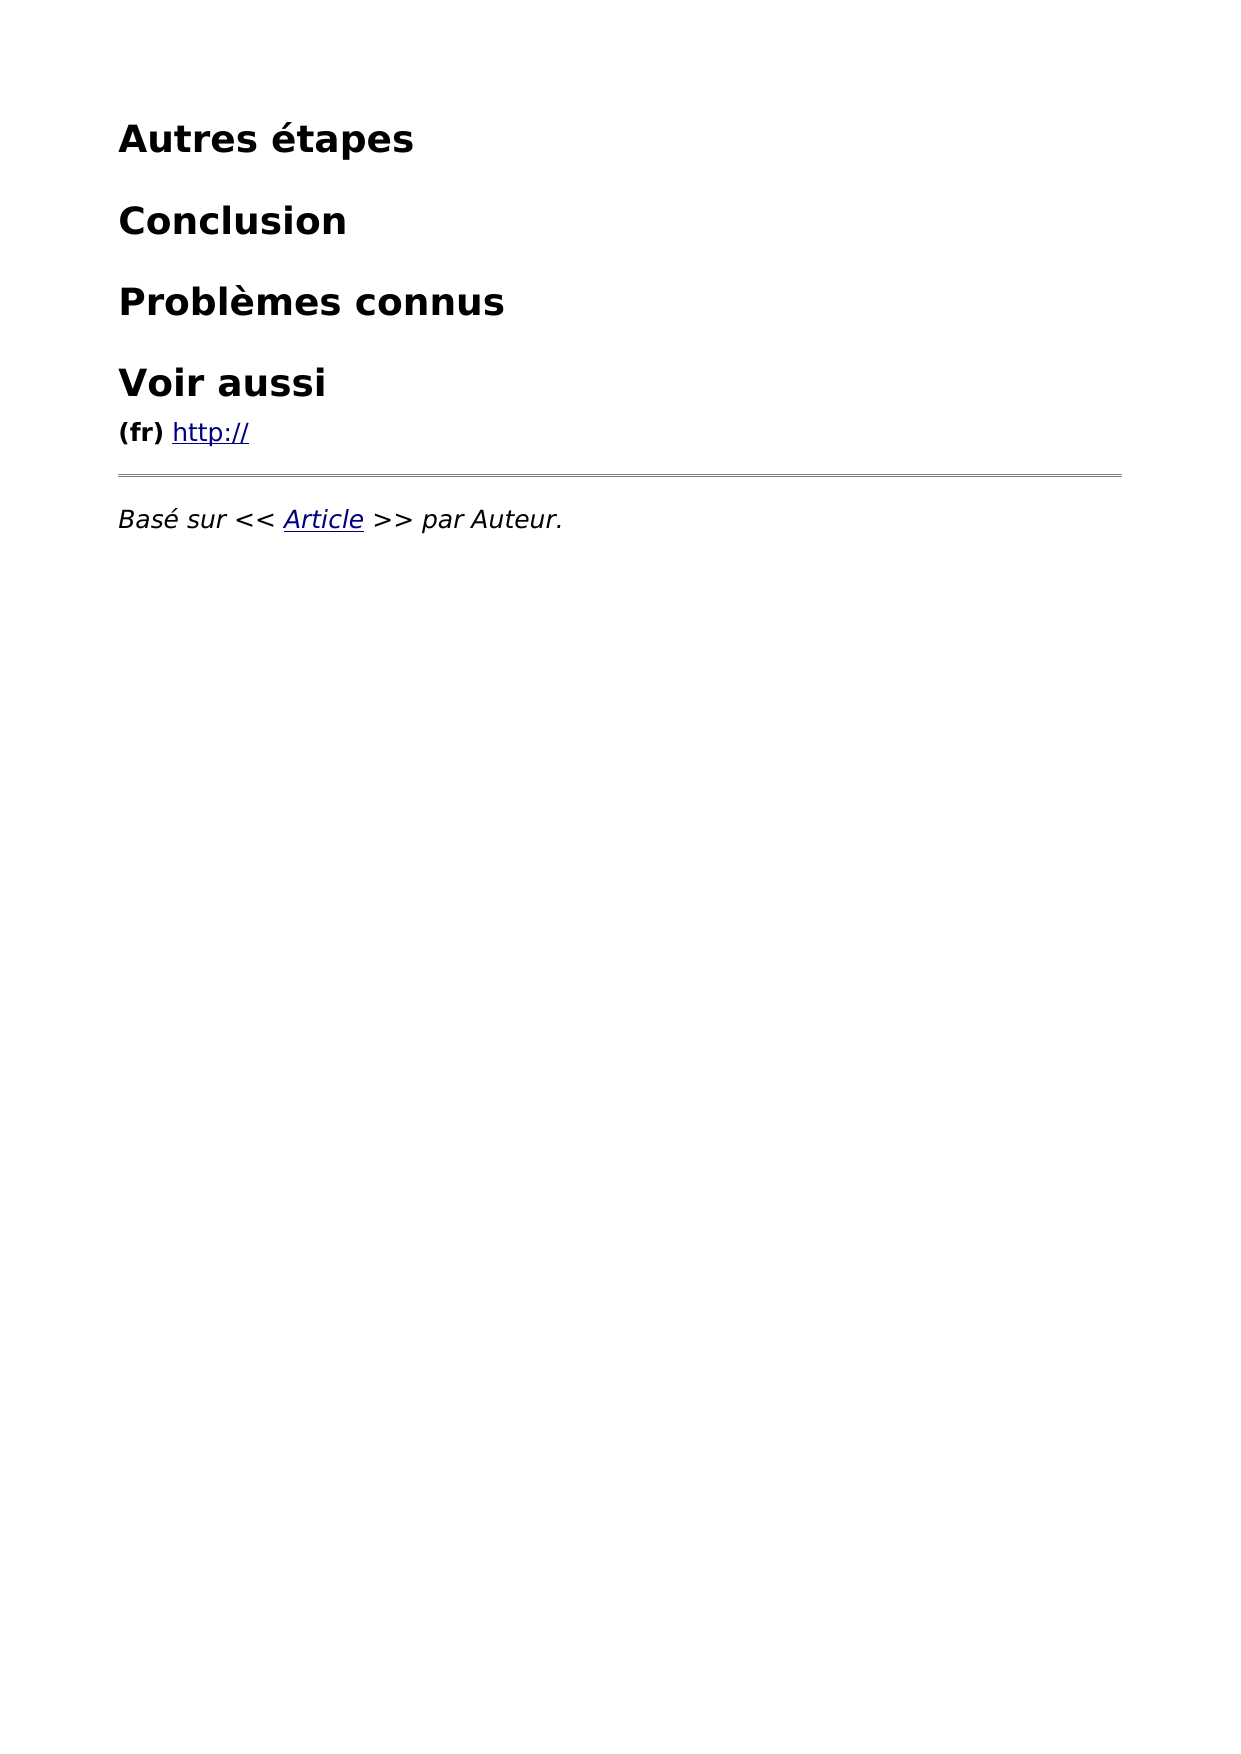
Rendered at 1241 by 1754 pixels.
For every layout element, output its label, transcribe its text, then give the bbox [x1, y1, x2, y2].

subtitle Problèmes connus [118, 280, 1122, 324]
subtitle Voir aussi [118, 362, 1122, 405]
subtitle Autres étapes [118, 118, 1122, 162]
subtitle Conclusion [118, 199, 1122, 243]
text (fr) http:// [118, 418, 1122, 447]
text Basé sur << Article >> par Auteur. [118, 506, 1122, 535]
